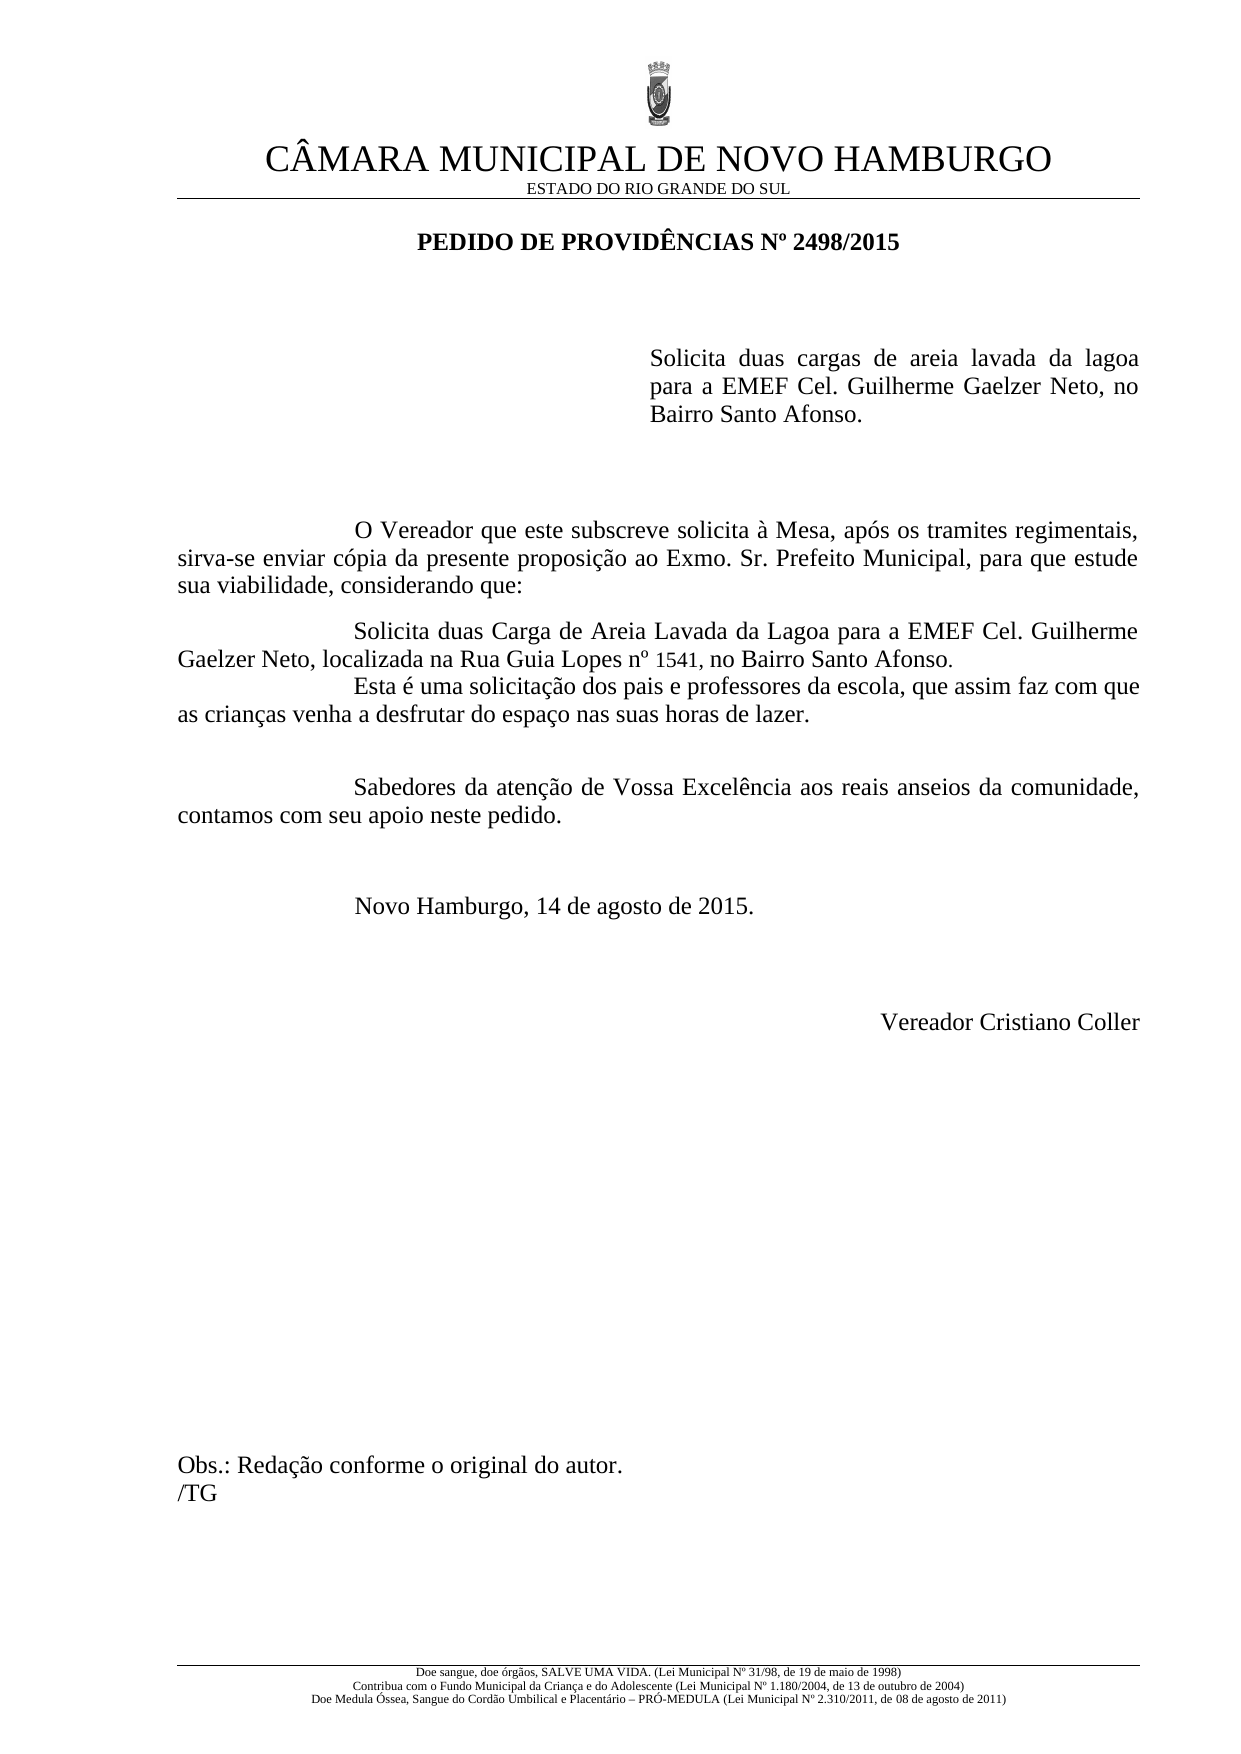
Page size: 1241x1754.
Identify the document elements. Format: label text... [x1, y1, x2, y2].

text Obs.: Redação conforme o original do autor. [177, 1451, 1140, 1479]
text Solicita duas Carga de Areia Lavada da Lagoa para a EMEF Cel. Guilherme Gaelzer Neto, localizada na Rua Guia Lopes nº 1541, no Bairro Santo Afonso. [177, 617, 1140, 672]
text /TG [177, 1479, 1140, 1507]
text O Vereador que este subscreve solicita à Mesa, após os tramites regimentais, sirva-se enviar cópia da presente proposição ao Exmo. Sr. Prefeito Municipal, para que estude sua viabilidade, considerando que: [177, 516, 1140, 599]
text Sabedores da atenção de Vossa Excelência aos reais anseios da comunidade, contamos com seu apoio neste pedido. [177, 773, 1140, 829]
text Vereador Cristiano Coller [177, 1008, 1140, 1036]
text Esta é uma solicitação dos pais e professores da escola, que assim faz com que as crianças venha a desfrutar do espaço nas suas horas de lazer. [177, 672, 1140, 728]
text Novo Hamburgo, 14 de agosto de 2015. [177, 892, 1140, 919]
text Solicita duas cargas de areia lavada da lagoa para a EMEF Cel. Guilherme Gaelzer Neto, no Bairro Santo Afonso. [649, 344, 1140, 428]
text PEDIDO DE PROVIDÊNCIAS Nº 2498/2015 [177, 228, 1140, 256]
